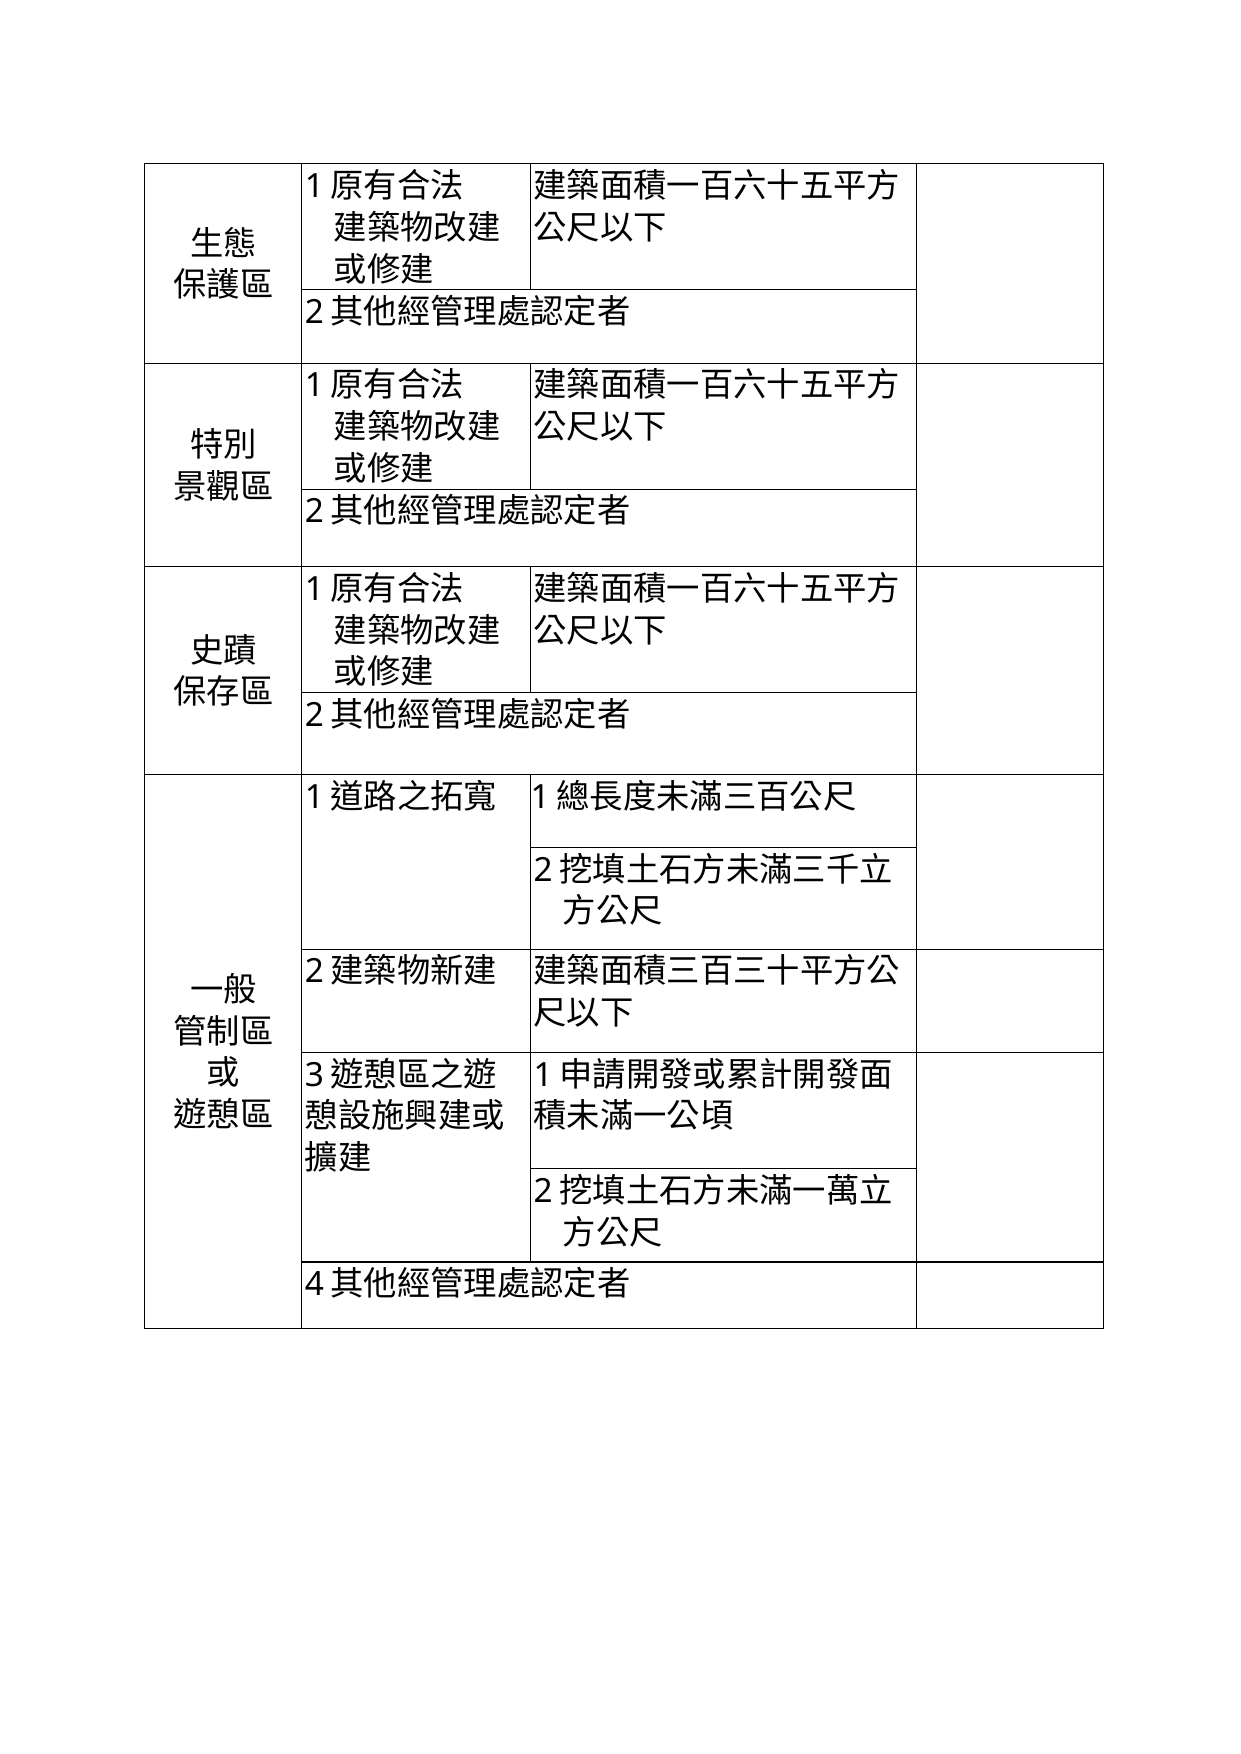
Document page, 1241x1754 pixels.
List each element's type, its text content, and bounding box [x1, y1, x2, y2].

table_cell 生態 保護區 [145, 164, 301, 362]
table_cell 建築面積一百六十五平方公尺以下 [531, 364, 916, 488]
table_cell [917, 775, 1103, 948]
table_cell 1原有合法 建築物改建或修建 [302, 567, 530, 692]
table_cell 4其他經管理處認定者 [302, 1263, 916, 1328]
table_cell 建築面積三百三十平方公尺以下 [531, 950, 916, 1052]
table_cell [917, 1053, 1103, 1261]
table_cell 2建築物新建 [302, 950, 530, 1052]
table_cell [917, 364, 1103, 566]
table_cell 1原有合法 建築物改建或修建 [302, 364, 530, 488]
table_cell 1原有合法 建築物改建或修建 [302, 164, 530, 289]
table_cell 2其他經管理處認定者 [302, 693, 916, 774]
table_cell 2其他經管理處認定者 [302, 490, 916, 566]
table_cell 2挖填土石方未滿一萬立方公尺 [531, 1169, 916, 1261]
table_cell [917, 950, 1103, 1052]
table_cell 建築面積一百六十五平方公尺以下 [531, 567, 916, 692]
table_cell [917, 1263, 1103, 1328]
table_cell 1總長度未滿三百公尺 [531, 775, 916, 847]
table_cell 建築面積一百六十五平方公尺以下 [531, 164, 916, 289]
table_cell 1道路之拓寬 [302, 775, 530, 948]
table_cell [917, 567, 1103, 774]
table_cell [917, 164, 1103, 362]
table_cell 1申請開發或累計開發面積未滿一公頃 [531, 1053, 916, 1168]
table_cell 特別 景觀區 [145, 364, 301, 566]
table_cell 2挖填土石方未滿三千立方公尺 [531, 848, 916, 948]
table_cell 史蹟 保存區 [145, 567, 301, 774]
table_cell 3遊憩區之遊憩設施興建或擴建 [302, 1053, 530, 1261]
table_cell 2其他經管理處認定者 [302, 290, 916, 362]
table_cell 一般 管制區 或 遊憩區 [145, 775, 301, 1328]
